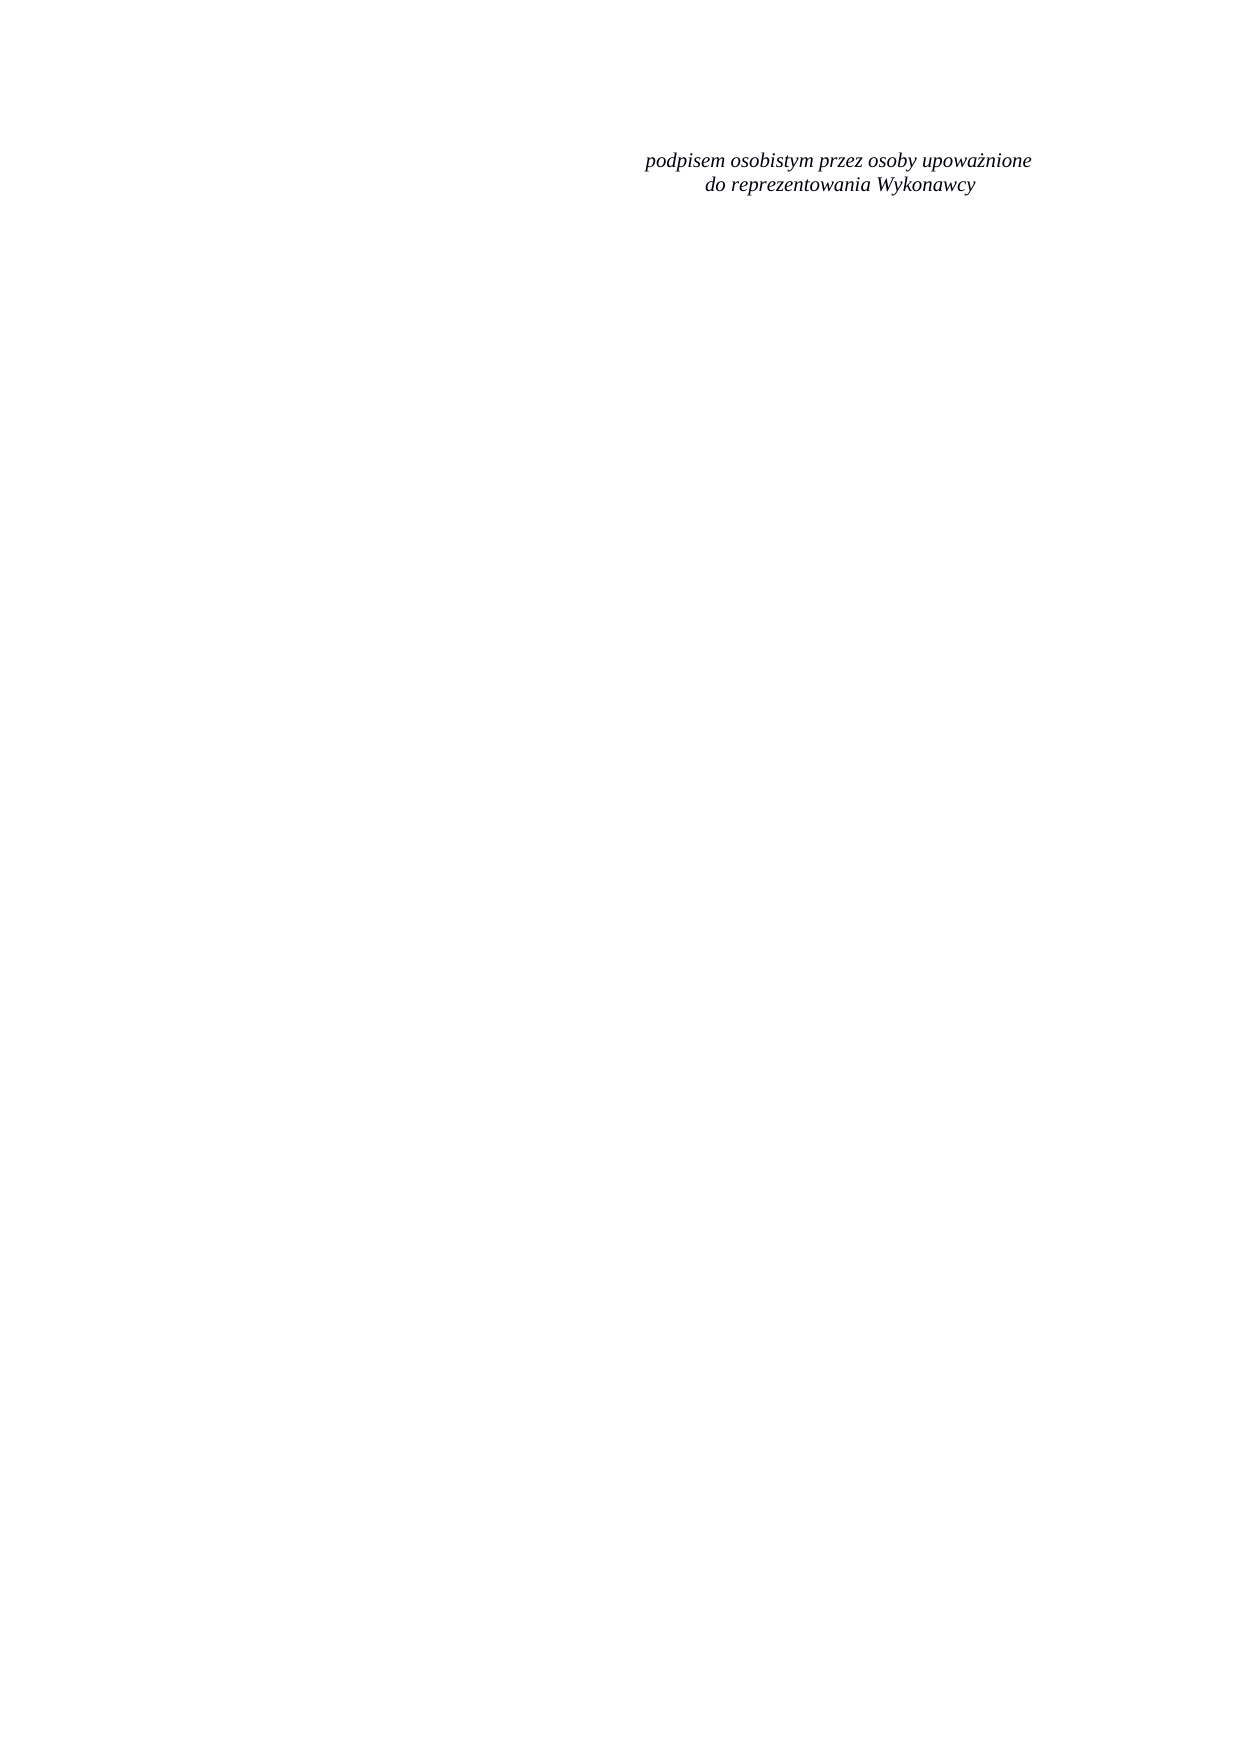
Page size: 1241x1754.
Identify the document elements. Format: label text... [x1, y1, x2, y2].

text podpisem osobistym przez osoby upoważnione do reprezentowania Wykonawcy [590, 148, 1093, 196]
